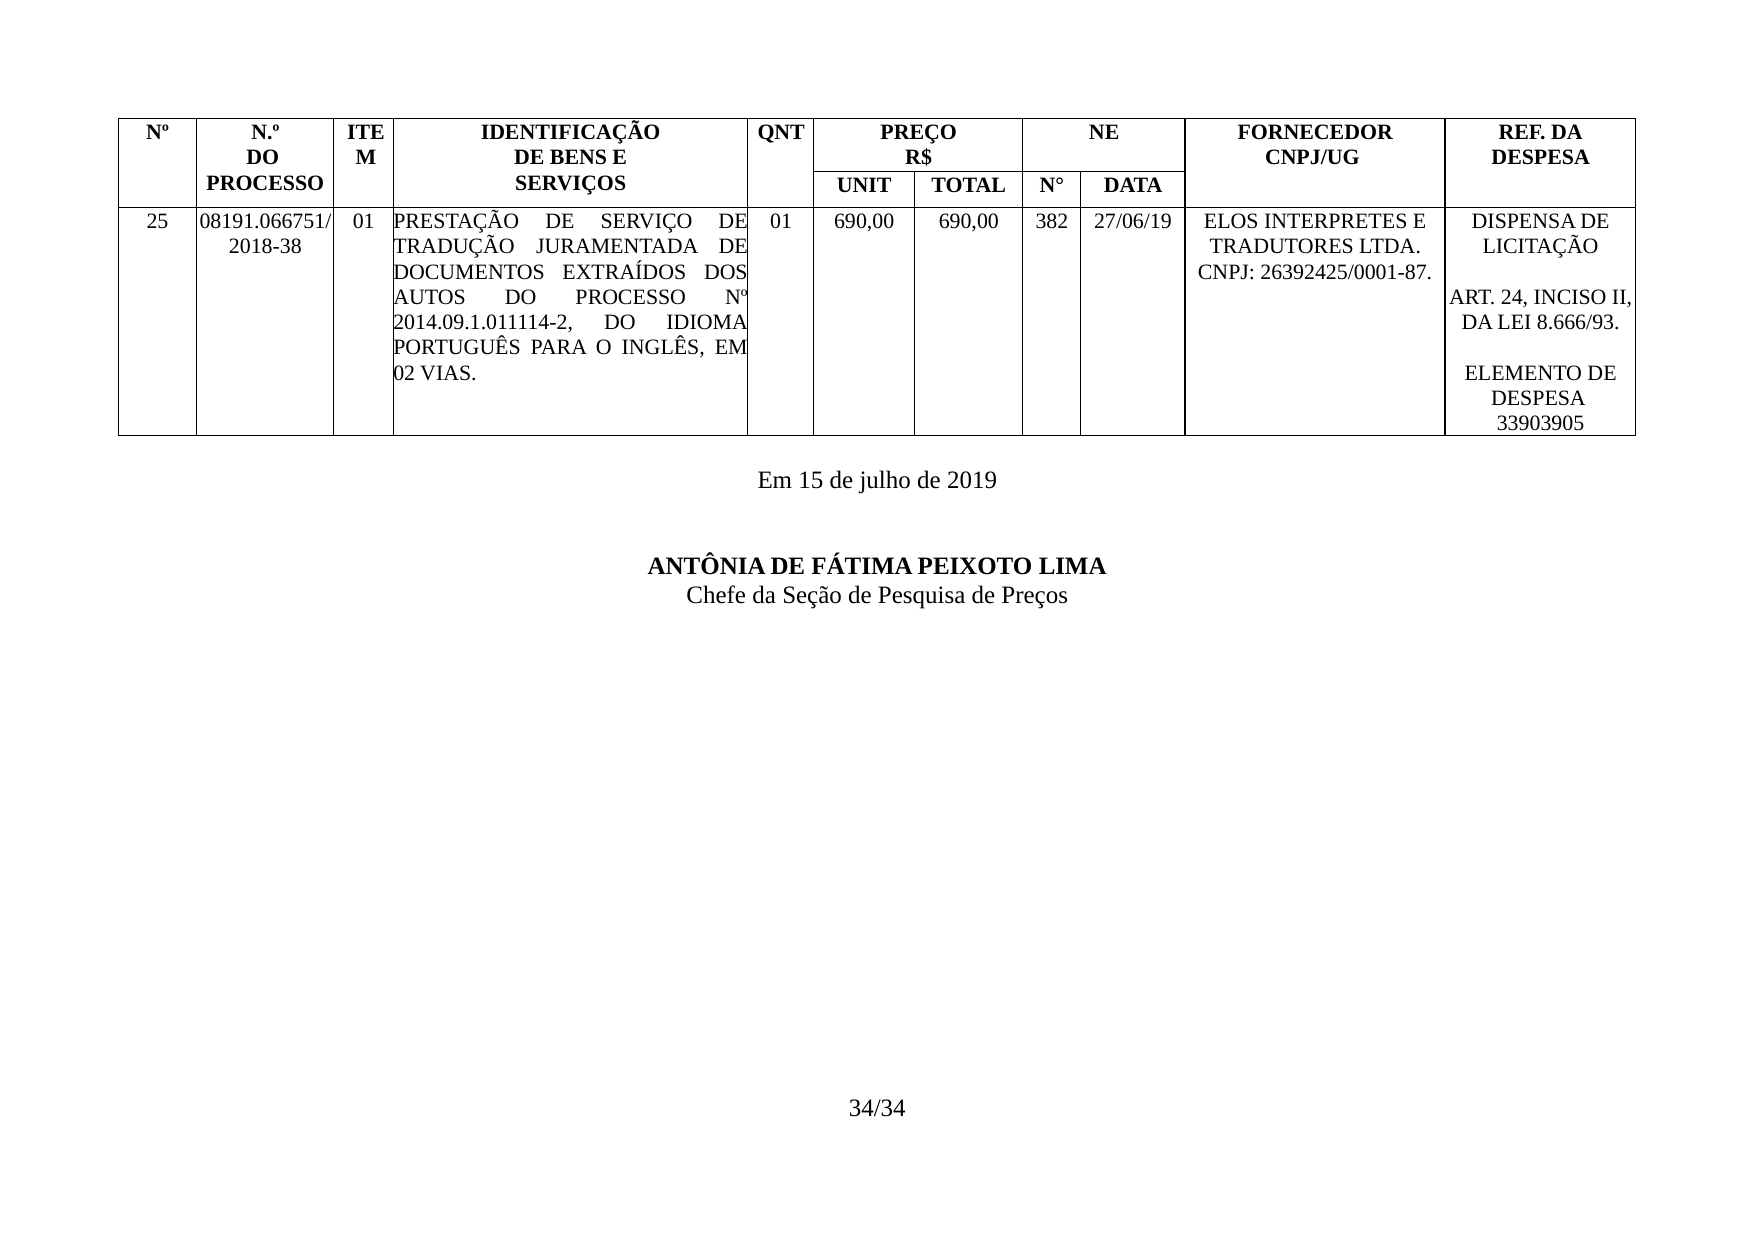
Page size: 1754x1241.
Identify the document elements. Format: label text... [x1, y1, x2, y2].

table_cell 08191.066751/2018-38 [197, 208, 333, 435]
text Em 15 de julho de 2019 [118, 465, 1636, 494]
table_cell 690,00 [814, 208, 914, 435]
table_cell UNIT [814, 172, 914, 207]
table_header NE [1023, 119, 1184, 171]
table_header QNT [748, 119, 813, 207]
table_cell N° [1023, 172, 1080, 207]
table_cell ELOS INTERPRETES E TRADUTORES LTDA. CNPJ: 26392425/0001-87. [1186, 208, 1444, 435]
table_cell 01 [748, 208, 813, 435]
table_cell 25 [119, 208, 196, 435]
text Chefe da Seção de Pesquisa de Preços [118, 580, 1636, 609]
text ANTÔNIA DE FÁTIMA PEIXOTO LIMA [118, 551, 1636, 580]
table_header Nº [119, 119, 196, 207]
table_cell PRESTAÇÃO DE SERVIÇO DE TRADUÇÃO JURAMENTADA DE DOCUMENTOS EXTRAÍDOS DOS AUTOS DO PROCESSO Nº 2014.09.1.011114-2, DO IDIOMA PORTUGUÊS PARA O INGLÊS, EM 02 VIAS. [394, 208, 747, 435]
table_cell 01 [334, 208, 393, 435]
table_header PREÇO R$ [814, 119, 1022, 171]
table_header REF. DA DESPESA [1446, 119, 1635, 207]
table_cell 382 [1023, 208, 1080, 435]
table_cell 27/06/19 [1081, 208, 1184, 435]
table_cell 690,00 [915, 208, 1022, 435]
table_cell TOTAL [915, 172, 1022, 207]
table_header IDENTIFICAÇÃO DE BENS E SERVIÇOS [394, 119, 747, 207]
table_header ITEM [334, 119, 393, 207]
table_cell DISPENSA DE LICITAÇÃO ART. 24, INCISO II, DA LEI 8.666/93. ELEMENTO DE DESPESA 33903905 [1446, 208, 1635, 435]
table_header FORNECEDOR CNPJ/UG [1186, 119, 1444, 207]
table_cell DATA [1081, 172, 1184, 207]
table_header N.º DO PROCESSO [197, 119, 333, 207]
